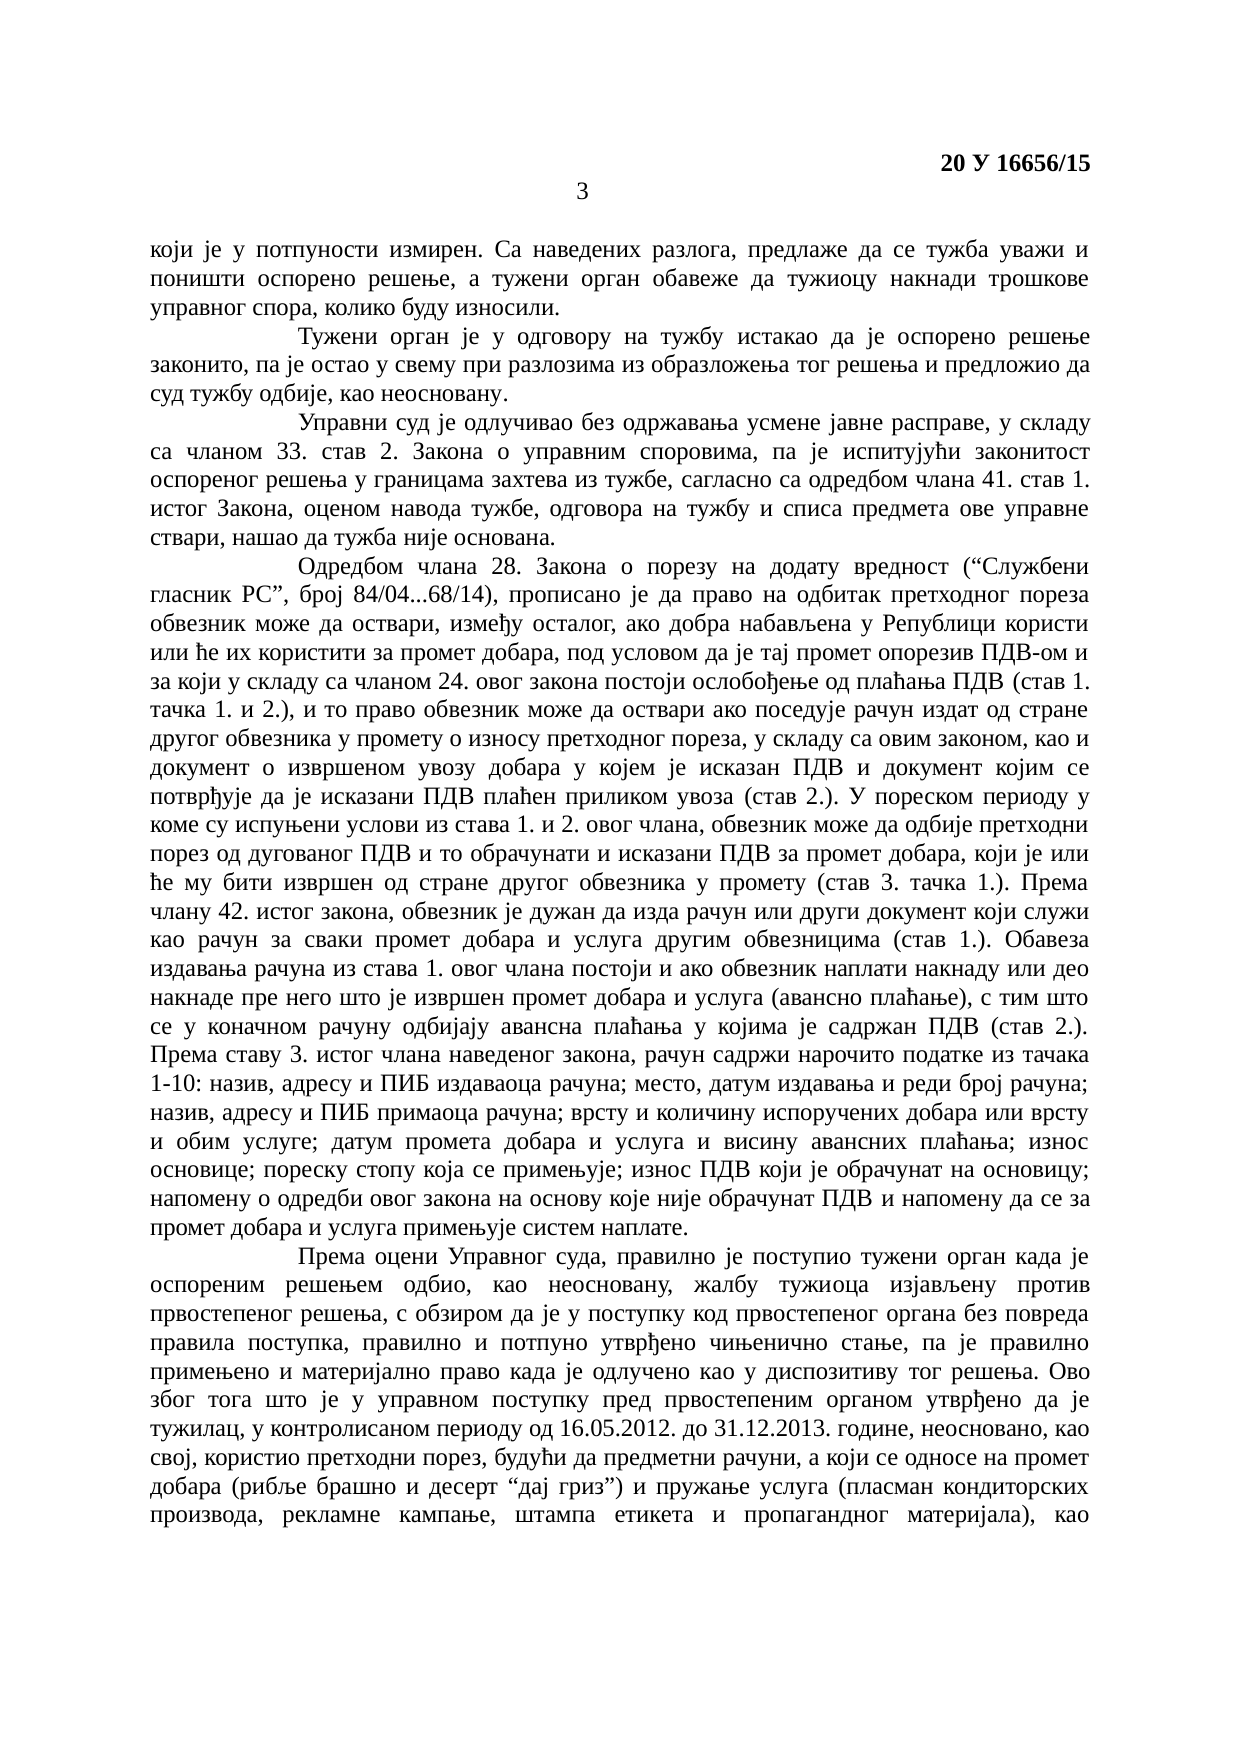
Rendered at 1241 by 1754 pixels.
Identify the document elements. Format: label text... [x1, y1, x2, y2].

text Према оцени Управног суда, правилно је поступио тужени орган када је оспореним решењем одбио, као неосновану, жалбу тужиоца изјављену против првостепеног решења, с обзиром да је у поступку код првостепеног органа без повреда правила поступка, правилно и потпуно утврђено чињенично стање, па је правилно примењено и материјално право када је одлучено као у диспозитиву тог решења. Ово због тога што је у управном поступку пред првостепеним органом утврђено да је тужилац, у контролисаном периоду од 16.05.2012. до 31.12.2013. године, неосновано, као свој, користио претходни порез, будући да предметни рачуни, а који се односе на промет добара (рибље брашно и десерт “дај гриз”) и пружање услуга (пласман кондиторских производа, рекламне кампање, штампа етикета и пропагандног материјала), као [150, 1241, 1091, 1528]
text Одредбом члана 28. Закона о порезу на додату вредност (“Службени гласник РС”, број 84/04...68/14), прописано је да право на одбитак претходног пореза обвезник може да оствари, између осталог, ако добра набављена у Републици користи или ће их користити за промет добара, под условом да је тај промет опорезив ПДВ-ом и за који у складу са чланом 24. овог закона постоји ослобођење од плаћања ПДВ (став 1. тачка 1. и 2.), и то право обвезник може да оствари ако поседује рачун издат од стране другог обвезника у промету о износу претходног пореза, у складу са овим законом, као и документ о извршеном увозу добара у којем је исказан ПДВ и документ којим се потврђује да је исказани ПДВ плаћен приликом увоза (став 2.). У пореском периоду у коме су испуњени услови из става 1. и 2. овог члана, обвезник може да одбије претходни порез од дугованог ПДВ и то обрачунати и исказани ПДВ за промет добара, који је или ће му бити извршен од стране другог обвезника у промету (став 3. тачка 1.). Према члану 42. истог закона, обвезник је дужан да изда рачун или други документ који служи као рачун за сваки промет добара и услуга другим обвезницима (став 1.). Обавеза издавања рачуна из става 1. овог члана постоји и ако обвезник наплати накнаду или део накнаде пре него што је извршен промет добара и услуга (авансно плаћање), с тим што се у коначном рачуну одбијају авансна плаћања у којима је садржан ПДВ (став 2.). Према ставу 3. истог члана наведеног закона, рачун садржи нарочито податке из тачака 1-10: назив, адресу и ПИБ издаваоца рачуна; место, датум издавања и реди број рачуна; назив, адресу и ПИБ примаоца рачуна; врсту и количину испоручених добара или врсту и обим услуге; датум промета добара и услуга и висину авансних плаћања; износ основице; пореску стопу која се примењује; износ ПДВ који је обрачунат на основицу; напомену о одредби овог закона на основу које није обрачунат ПДВ и напомену да се за промет добара и услуга примењује систем наплате. [150, 551, 1091, 1241]
text који је у потпуности измирен. Са наведених разлога, предлаже да се тужба уважи и поништи оспорено решење, а тужени орган обавеже да тужиоцу накнади трошкове управног спора, колико буду износили. [150, 234, 1091, 321]
text Тужени орган је у одговору на тужбу истакао да је оспорено решење законито, па је остао у свему при разлозима из образложења тог решења и предложио да суд тужбу одбије, као неосновану. [150, 321, 1091, 407]
text Управни суд је одлучивао без одржавања усмене јавне расправе, у складу са чланом 33. став 2. Закона о управним споровима, па је испитујући законитост оспореног решења у границама захтева из тужбе, сагласно са одредбом члана 41. став 1. истог Закона, оценом навода тужбе, одговора на тужбу и списа предмета ове управне ствари, нашао да тужба није основана. [150, 407, 1091, 551]
